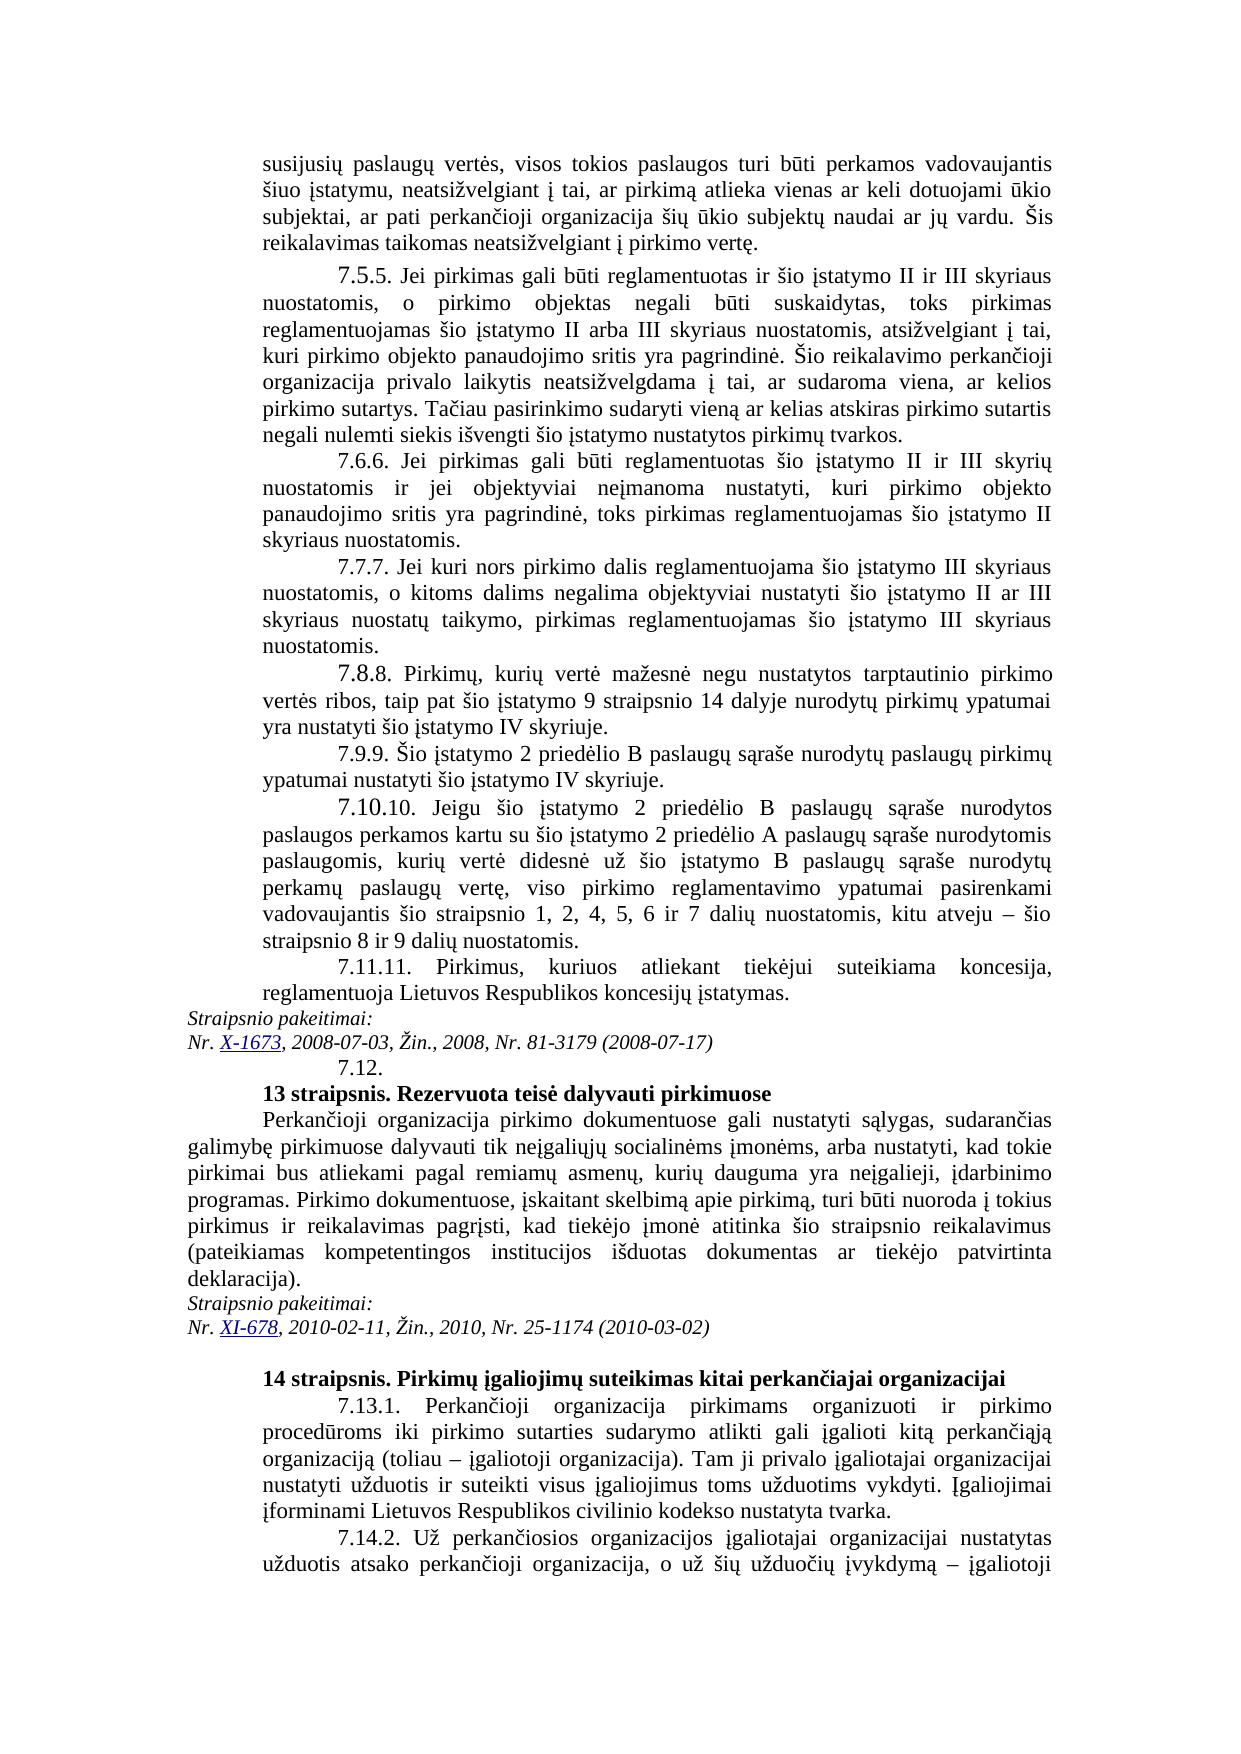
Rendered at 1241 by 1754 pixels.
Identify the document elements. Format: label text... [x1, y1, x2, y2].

subtitle 6. Jei pirkimas gali būti reglamentuotas šio įstatymo II ir III skyrių nuostatomis ir jei objektyviai neįmanoma nustatyti, kuri pirkimo objekto panaudojimo sritis yra pagrindinė, toks pirkimas reglamentuojamas šio įstatymo II skyriaus nuostatomis. [187, 447, 1053, 553]
subtitle 10. Jeigu šio įstatymo 2 priedėlio B paslaugų sąraše nurodytos paslaugos perkamos kartu su šio įstatymo 2 priedėlio A paslaugų sąraše nurodytomis paslaugomis, kurių vertė didesnė už šio įstatymo B paslaugų sąraše nurodytų perkamų paslaugų vertę, viso pirkimo reglamentavimo ypatumai pasirenkami vadovaujantis šio straipsnio 1, 2, 4, 5, 6 ir 7 dalių nuostatomis, kitu atveju – šio straipsnio 8 ir 9 dalių nuostatomis. [187, 792, 1053, 953]
text Straipsnio pakeitimai: [187, 1291, 1053, 1315]
subtitle susijusių paslaugų vertės, visos tokios paslaugos turi būti perkamos vadovaujantis šiuo įstatymu, neatsižvelgiant į tai, ar pirkimą atlieka vienas ar keli dotuojami ūkio subjektai, ar pati perkančioji organizacija šių ūkio subjektų naudai ar jų vardu. Šis reikalavimas taikomas neatsižvelgiant į pirkimo vertę. [187, 150, 1053, 255]
subtitle 7. Jei kuri nors pirkimo dalis reglamentuojama šio įstatymo III skyriaus nuostatomis, o kitoms dalims negalima objektyviai nustatyti šio įstatymo II ar III skyriaus nuostatų taikymo, pirkimas reglamentuojamas šio įstatymo III skyriaus nuostatomis. [187, 553, 1053, 658]
text Nr. XI-678, 2010-02-11, Žin., 2010, Nr. 25-1174 (2010-03-02) [187, 1315, 1053, 1339]
subtitle 9. Šio įstatymo 2 priedėlio B paslaugų sąraše nurodytų paslaugų pirkimų ypatumai nustatyti šio įstatymo IV skyriuje. [187, 740, 1053, 792]
subtitle 8. Pirkimų, kurių vertė mažesnė negu nustatytos tarptautinio pirkimo vertės ribos, taip pat šio įstatymo 9 straipsnio 14 dalyje nurodytų pirkimų ypatumai yra nustatyti šio įstatymo IV skyriuje. [187, 658, 1053, 740]
subtitle 1. Perkančioji organizacija pirkimams organizuoti ir pirkimo procedūroms iki pirkimo sutarties sudarymo atlikti gali įgalioti kitą perkančiąją organizaciją (toliau – įgaliotoji organizacija). Tam ji privalo įgaliotajai organizacijai nustatyti užduotis ir suteikti visus įgaliojimus toms užduotims vykdyti. Įgaliojimai įforminami Lietuvos Respublikos civilinio kodekso nustatyta tvarka. [187, 1392, 1053, 1524]
subtitle 11. Pirkimus, kuriuos atliekant tiekėjui suteikiama koncesija, reglamentuoja Lietuvos Respublikos koncesijų įstatymas. [187, 953, 1053, 1006]
text Perkančioji organizacija pirkimo dokumentuose gali nustatyti sąlygas, sudarančias galimybę pirkimuose dalyvauti tik neįgaliųjų socialinėms įmonėms, arba nustatyti, kad tokie pirkimai bus atliekami pagal remiamų asmenų, kurių dauguma yra neįgalieji, įdarbinimo programas. Pirkimo dokumentuose, įskaitant skelbimą apie pirkimą, turi būti nuoroda į tokius pirkimus ir reikalavimas pagrįsti, kad tiekėjo įmonė atitinka šio straipsnio reikalavimus (pateikiamas kompetentingos institucijos išduotas dokumentas ar tiekėjo patvirtinta deklaracija). [187, 1107, 1053, 1291]
subtitle 2. Už perkančiosios organizacijos įgaliotajai organizacijai nustatytas užduotis atsako perkančioji organizacija, o už šių užduočių įvykdymą – įgaliotoji [187, 1524, 1053, 1576]
subtitle 5. Jei pirkimas gali būti reglamentuotas ir šio įstatymo II ir III skyriaus nuostatomis, o pirkimo objektas negali būti suskaidytas, toks pirkimas reglamentuojamas šio įstatymo II arba III skyriaus nuostatomis, atsižvelgiant į tai, kuri pirkimo objekto panaudojimo sritis yra pagrindinė. Šio reikalavimo perkančioji organizacija privalo laikytis neatsižvelgdama į tai, ar sudaroma viena, ar kelios pirkimo sutartys. Tačiau pasirinkimo sudaryti vieną ar kelias atskiras pirkimo sutartis negali nulemti siekis išvengti šio įstatymo nustatytos pirkimų tvarkos. [187, 261, 1053, 447]
text Nr. X-1673, 2008-07-03, Žin., 2008, Nr. 81-3179 (2008-07-17) [187, 1030, 1053, 1054]
text 13 straipsnis. Rezervuota teisė dalyvauti pirkimuose [187, 1080, 1053, 1107]
text 14 straipsnis. Pirkimų įgaliojimų suteikimas kitai perkančiajai organizacijai [187, 1366, 1053, 1392]
text Straipsnio pakeitimai: [187, 1006, 1053, 1030]
